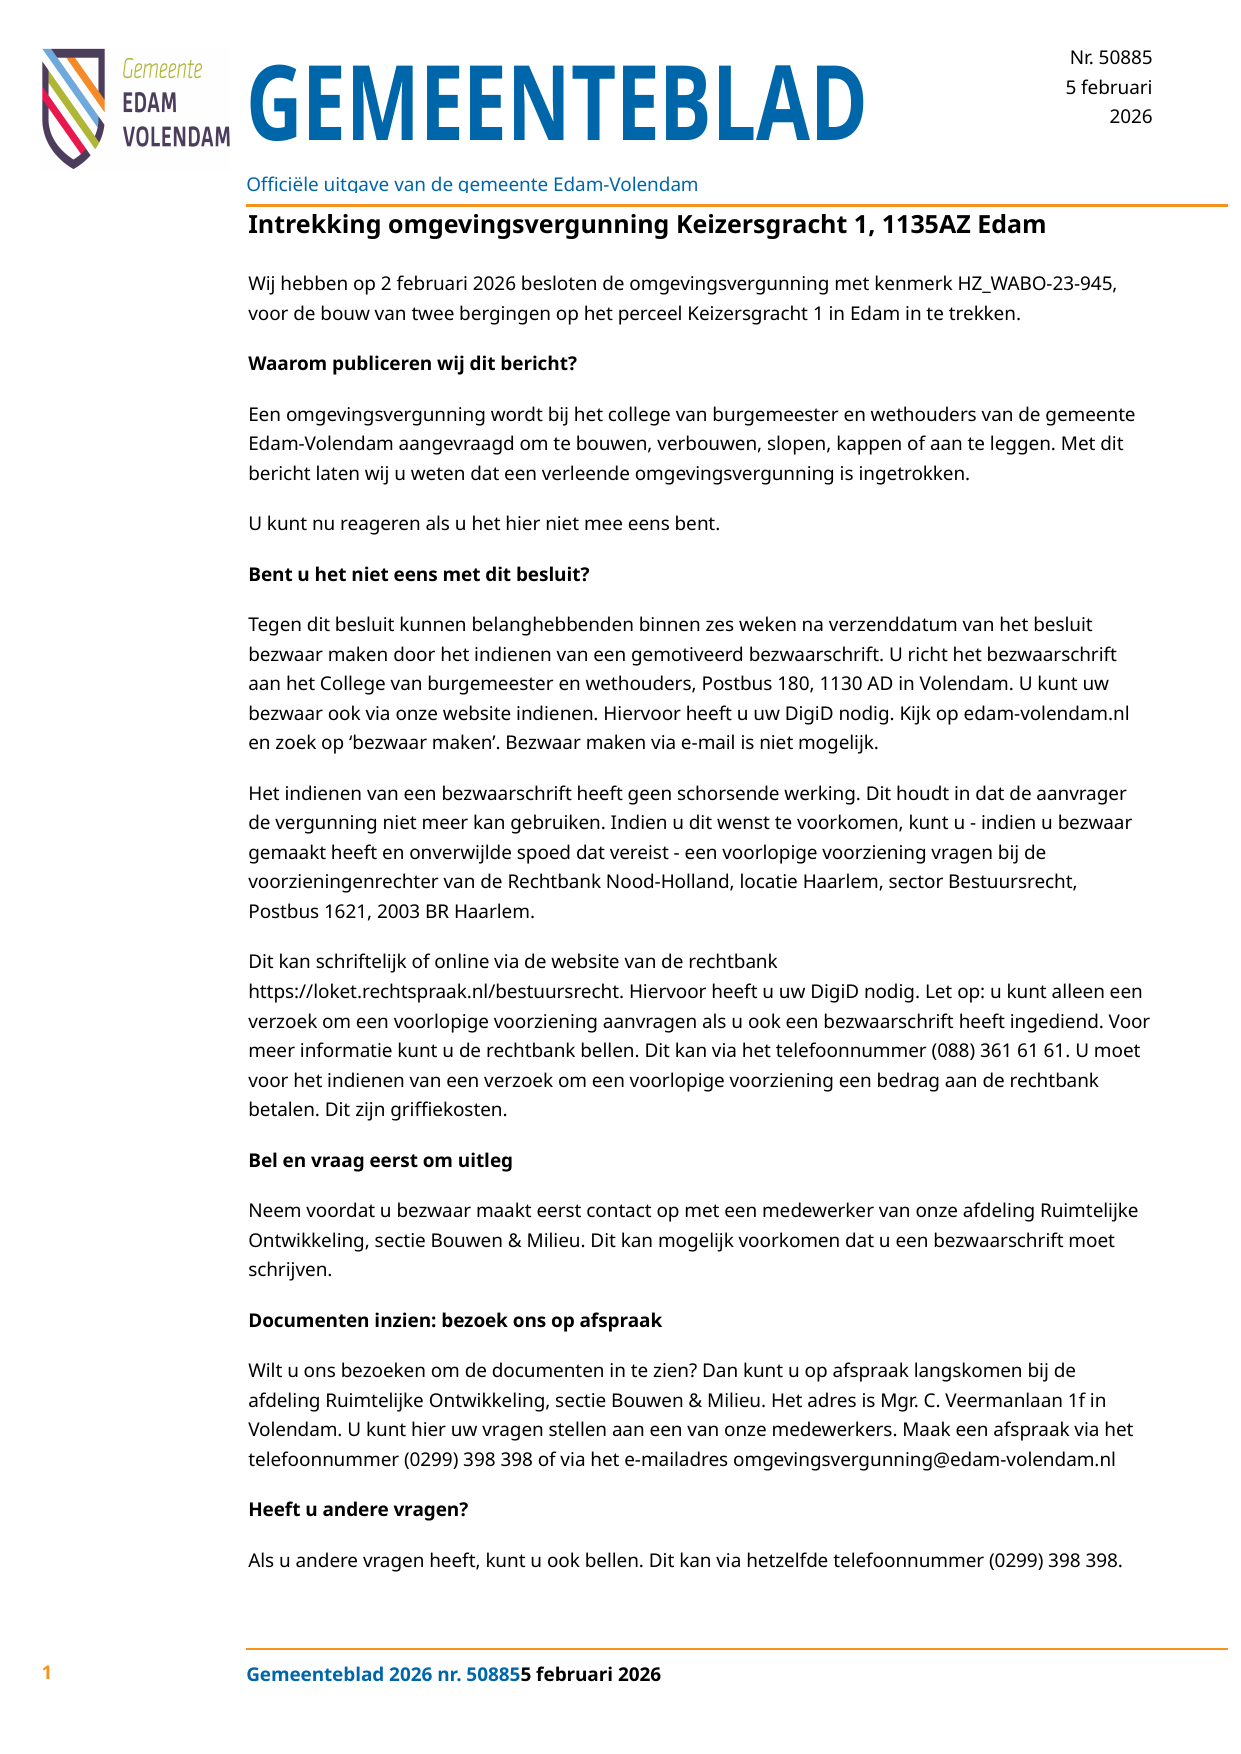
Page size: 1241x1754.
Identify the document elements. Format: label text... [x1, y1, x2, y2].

text Bent u het niet eens met dit besluit? [248, 561, 1152, 586]
text Bel en vraag eerst om uitleg [248, 1147, 1152, 1173]
text U kunt nu reageren als u het hier niet mee eens bent. [248, 510, 1152, 536]
text Wilt u ons bezoeken om de documenten in te zien? Dan kunt u op afspraak langskomen bij de afdeling Ruimtelijke Ontwikkeling, sectie Bouwen & Milieu. Het adres is Mgr. C. Veermanlaan 1f in Volendam. U kunt hier uw vragen stellen aan een van onze medewerkers. Maak een afspraak via het telefoonnummer (0299) 398 398 of via het e-mailadres omgevingsvergunning@edam-volendam.nl [248, 1357, 1152, 1472]
text Heeft u andere vragen? [248, 1497, 1152, 1522]
text Waarom publiceren wij dit bericht? [248, 350, 1152, 376]
text Dit kan schriftelijk of online via de website van de rechtbank https://loket.rechtspraak.nl/bestuursrecht. Hiervoor heeft u uw DigiD nodig. Let op: u kunt alleen een verzoek om een voorlopige voorziening aanvragen als u ook een bezwaarschrift heeft ingediend. Voor meer informatie kunt u de rechtbank bellen. Dit kan via het telefoonnummer (088) 361 61 61. U moet voor het indienen van een verzoek om een voorlopige voorziening een bedrag aan de rechtbank betalen. Dit zijn griffiekosten. [248, 949, 1152, 1122]
picture [41, 47, 231, 172]
text Intrekking omgevingsvergunning Keizersgracht 1, 1135AZ Edam [248, 207, 1152, 241]
text Documenten inzien: bezoek ons op afspraak [248, 1307, 1152, 1333]
text Een omgevingsvergunning wordt bij het college van burgemeester en wethouders van de gemeente Edam-Volendam aangevraagd om te bouwen, verbouwen, slopen, kappen of aan te leggen. Met dit bericht laten wij u weten dat een verleende omgevingsvergunning is ingetrokken. [248, 401, 1152, 486]
text Tegen dit besluit kunnen belanghebbenden binnen zes weken na verzenddatum van het besluit bezwaar maken door het indienen van een gemotiveerd bezwaarschrift. U richt het bezwaarschrift aan het College van burgemeester en wethouders, Postbus 180, 1130 AD in Volendam. U kunt uw bezwaar ook via onze website indienen. Hiervoor heeft u uw DigiD nodig. Kijk op edam-volendam.nl en zoek op ‘bezwaar maken’. Bezwaar maken via e-mail is niet mogelijk. [248, 611, 1152, 755]
text Het indienen van een bezwaarschrift heeft geen schorsende werking. Dit houdt in dat de aanvrager de vergunning niet meer kan gebruiken. Indien u dit wenst te voorkomen, kunt u - indien u bezwaar gemaakt heeft en onverwijlde spoed dat vereist - een voorlopige voorziening vragen bij de voorzieningenrechter van de Rechtbank Nood-Holland, locatie Haarlem, sector Bestuursrecht, Postbus 1621, 2003 BR Haarlem. [248, 780, 1152, 924]
text Als u andere vragen heeft, kunt u ook bellen. Dit kan via hetzelfde telefoonnummer (0299) 398 398. [248, 1547, 1152, 1573]
text Neem voordat u bezwaar maakt eerst contact op met een medewerker van onze afdeling Ruimtelijke Ontwikkeling, sectie Bouwen & Milieu. Dit kan mogelijk voorkomen dat u een bezwaarschrift moet schrijven. [248, 1197, 1152, 1282]
text Wij hebben op 2 februari 2026 besloten de omgevingsvergunning met kenmerk HZ_WABO-23-945, voor de bouw van twee bergingen op het perceel Keizersgracht 1 in Edam in te trekken. [248, 270, 1152, 326]
